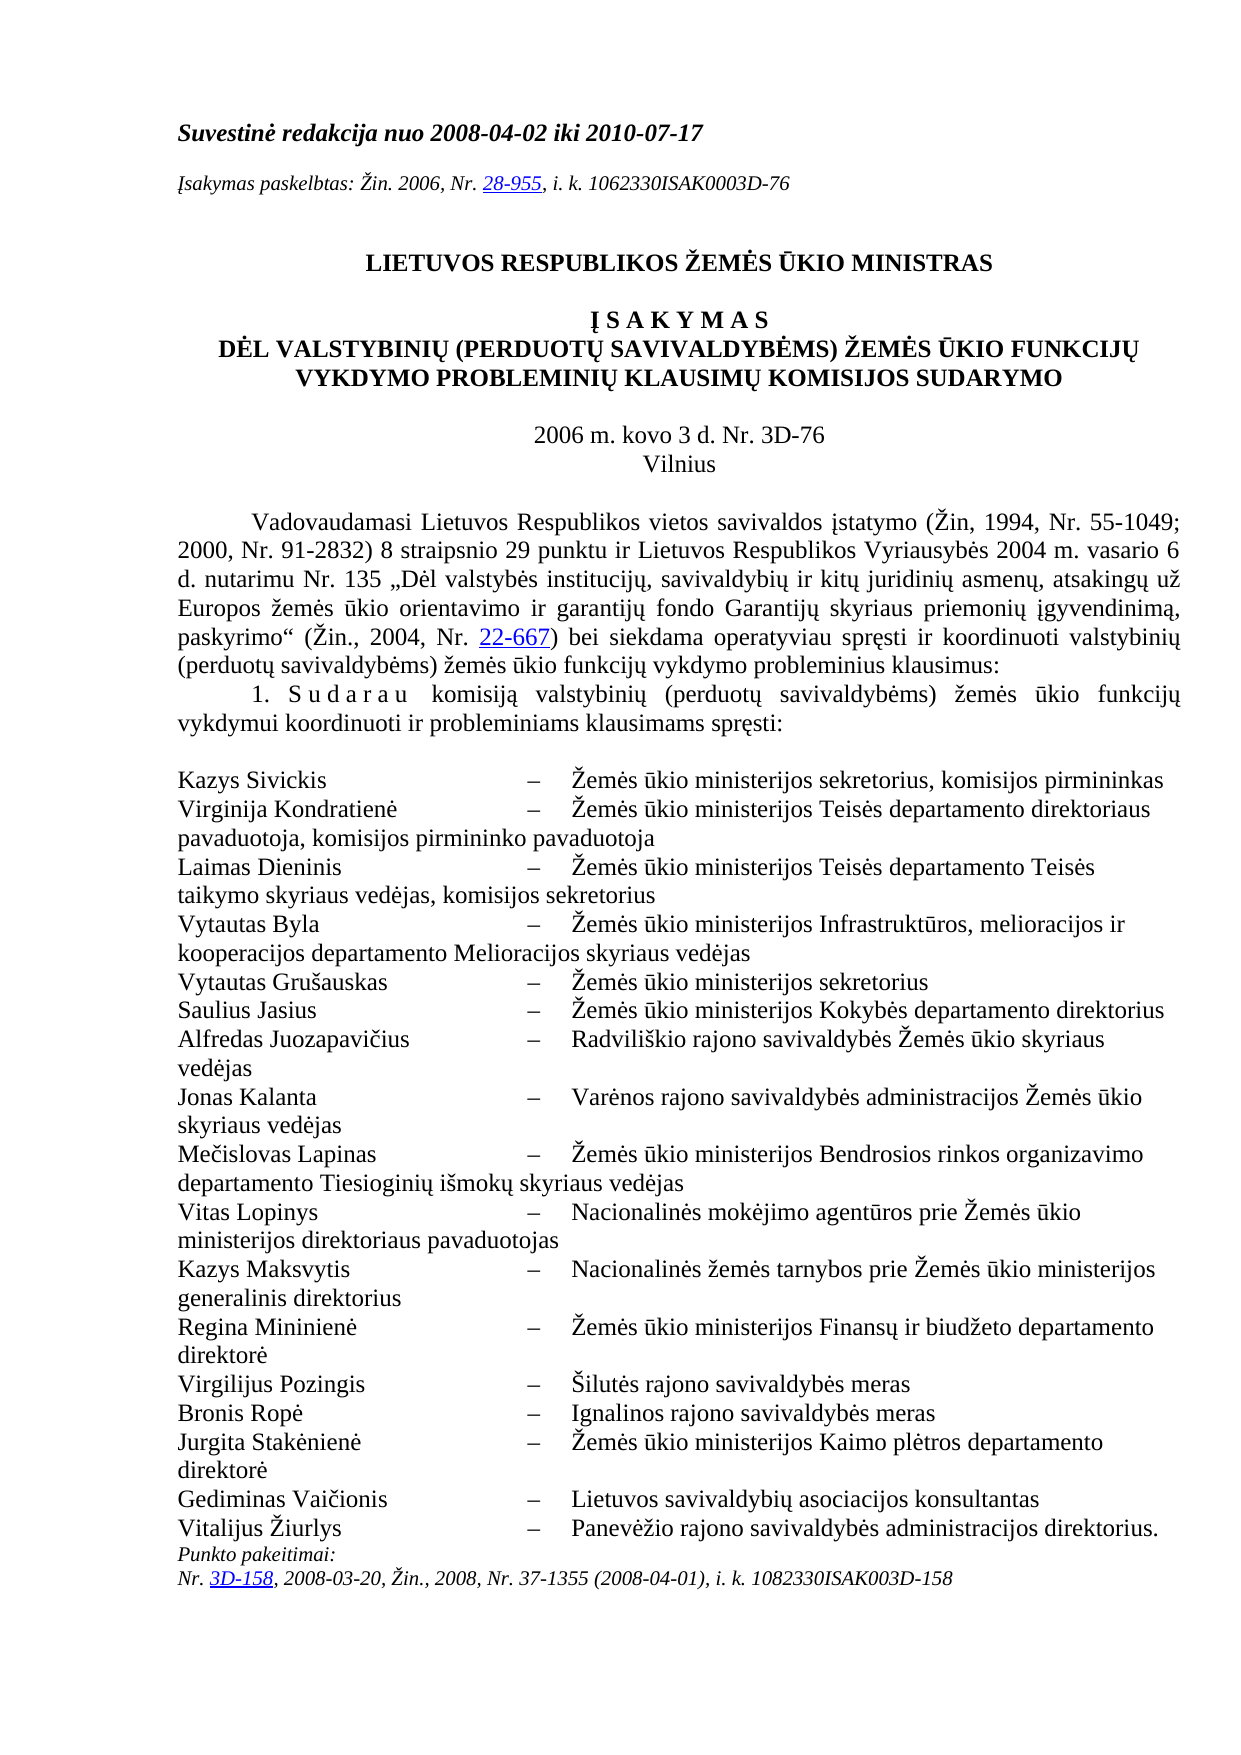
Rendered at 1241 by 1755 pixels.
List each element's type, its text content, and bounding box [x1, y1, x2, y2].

text Virgilijus Pozingis – Šilutės rajono savivaldybės meras [177, 1369, 1181, 1398]
text Alfredas Juozapavičius – Radviliškio rajono savivaldybės Žemės ūkio skyriaus vedėjas [177, 1024, 1181, 1082]
text Jurgita Stakėnienė – Žemės ūkio ministerijos Kaimo plėtros departamento direktorė [177, 1427, 1181, 1484]
text Vitas Lopinys – Nacionalinės mokėjimo agentūros prie Žemės ūkio ministerijos direktoriaus pavaduotojas [177, 1197, 1181, 1254]
text Regina Mininienė – Žemės ūkio ministerijos Finansų ir biudžeto departamento direktorė [177, 1312, 1181, 1369]
text Laimas Dieninis – Žemės ūkio ministerijos Teisės departamento Teisės taikymo skyriaus vedėjas, komisijos sekretorius [177, 852, 1181, 909]
text Virginija Kondratienė – Žemės ūkio ministerijos Teisės departamento direktoriaus pavaduotoja, komisijos pirmininko pavaduotoja [177, 794, 1181, 852]
text 2006 m. kovo 3 d. Nr. 3D-76 [177, 420, 1181, 449]
text Vitalijus Žiurlys – Panevėžio rajono savivaldybės administracijos direktorius. [177, 1513, 1181, 1542]
text DĖL VALSTYBINIŲ (PERDUOTŲ SAVIVALDYBĖMS) ŽEMĖS ŪKIO FUNKCIJŲ VYKDYMO PROBLEMINIŲ KLAUSIMŲ KOMISIJOS SUDARYMO [177, 334, 1181, 392]
text Suvestinė redakcija nuo 2008-04-02 iki 2010-07-17 [177, 118, 1181, 147]
text Kazys Sivickis – Žemės ūkio ministerijos sekretorius, komisijos pirmininkas [177, 765, 1181, 794]
text Gediminas Vaičionis – Lietuvos savivaldybių asociacijos konsultantas [177, 1484, 1181, 1513]
text Vytautas Byla – Žemės ūkio ministerijos Infrastruktūros, melioracijos ir kooperacijos departamento Melioracijos skyriaus vedėjas [177, 909, 1181, 967]
text Vytautas Grušauskas – Žemės ūkio ministerijos sekretorius [177, 967, 1181, 995]
text Mečislovas Lapinas – Žemės ūkio ministerijos Bendrosios rinkos organizavimo departamento Tiesioginių išmokų skyriaus vedėjas [177, 1139, 1181, 1197]
text Vilnius [177, 449, 1181, 478]
text LIETUVOS RESPUBLIKOS ŽEMĖS ŪKIO MINISTRAS [177, 248, 1181, 277]
text Įsakymas paskelbtas: Žin. 2006, Nr. 28-955, i. k. 1062330ISAK0003D-76 [177, 171, 1181, 195]
text Į S A K Y M A S [177, 305, 1181, 334]
text Jonas Kalanta – Varėnos rajono savivaldybės administracijos Žemės ūkio skyriaus vedėjas [177, 1082, 1181, 1139]
text Nr. 3D-158, 2008-03-20, Žin., 2008, Nr. 37-1355 (2008-04-01), i. k. 1082330ISAK003D-158 [177, 1566, 1181, 1590]
text Punkto pakeitimai: [177, 1542, 1181, 1566]
text Kazys Maksvytis – Nacionalinės žemės tarnybos prie Žemės ūkio ministerijos generalinis direktorius [177, 1254, 1181, 1312]
text Bronis Ropė – Ignalinos rajono savivaldybės meras [177, 1398, 1181, 1427]
text 1. Sudarau komisiją valstybinių (perduotų savivaldybėms) žemės ūkio funkcijų vykdymui koordinuoti ir probleminiams klausimams spręsti: [177, 679, 1181, 737]
text Saulius Jasius – Žemės ūkio ministerijos Kokybės departamento direktorius [177, 995, 1181, 1024]
text Vadovaudamasi Lietuvos Respublikos vietos savivaldos įstatymo (Žin, 1994, Nr. 55-1049; 2000, Nr. 91-2832) 8 straipsnio 29 punktu ir Lietuvos Respublikos Vyriausybės 2004 m. vasario 6 d. nutarimu Nr. 135 „Dėl valstybės institucijų, savivaldybių ir kitų juridinių asmenų, atsakingų už Europos žemės ūkio orientavimo ir garantijų fondo Garantijų skyriaus priemonių įgyvendinimą, paskyrimo“ (Žin., 2004, Nr. 22-667) bei siekdama operatyviau spręsti ir koordinuoti valstybinių (perduotų savivaldybėms) žemės ūkio funkcijų vykdymo probleminius klausimus: [177, 507, 1181, 679]
